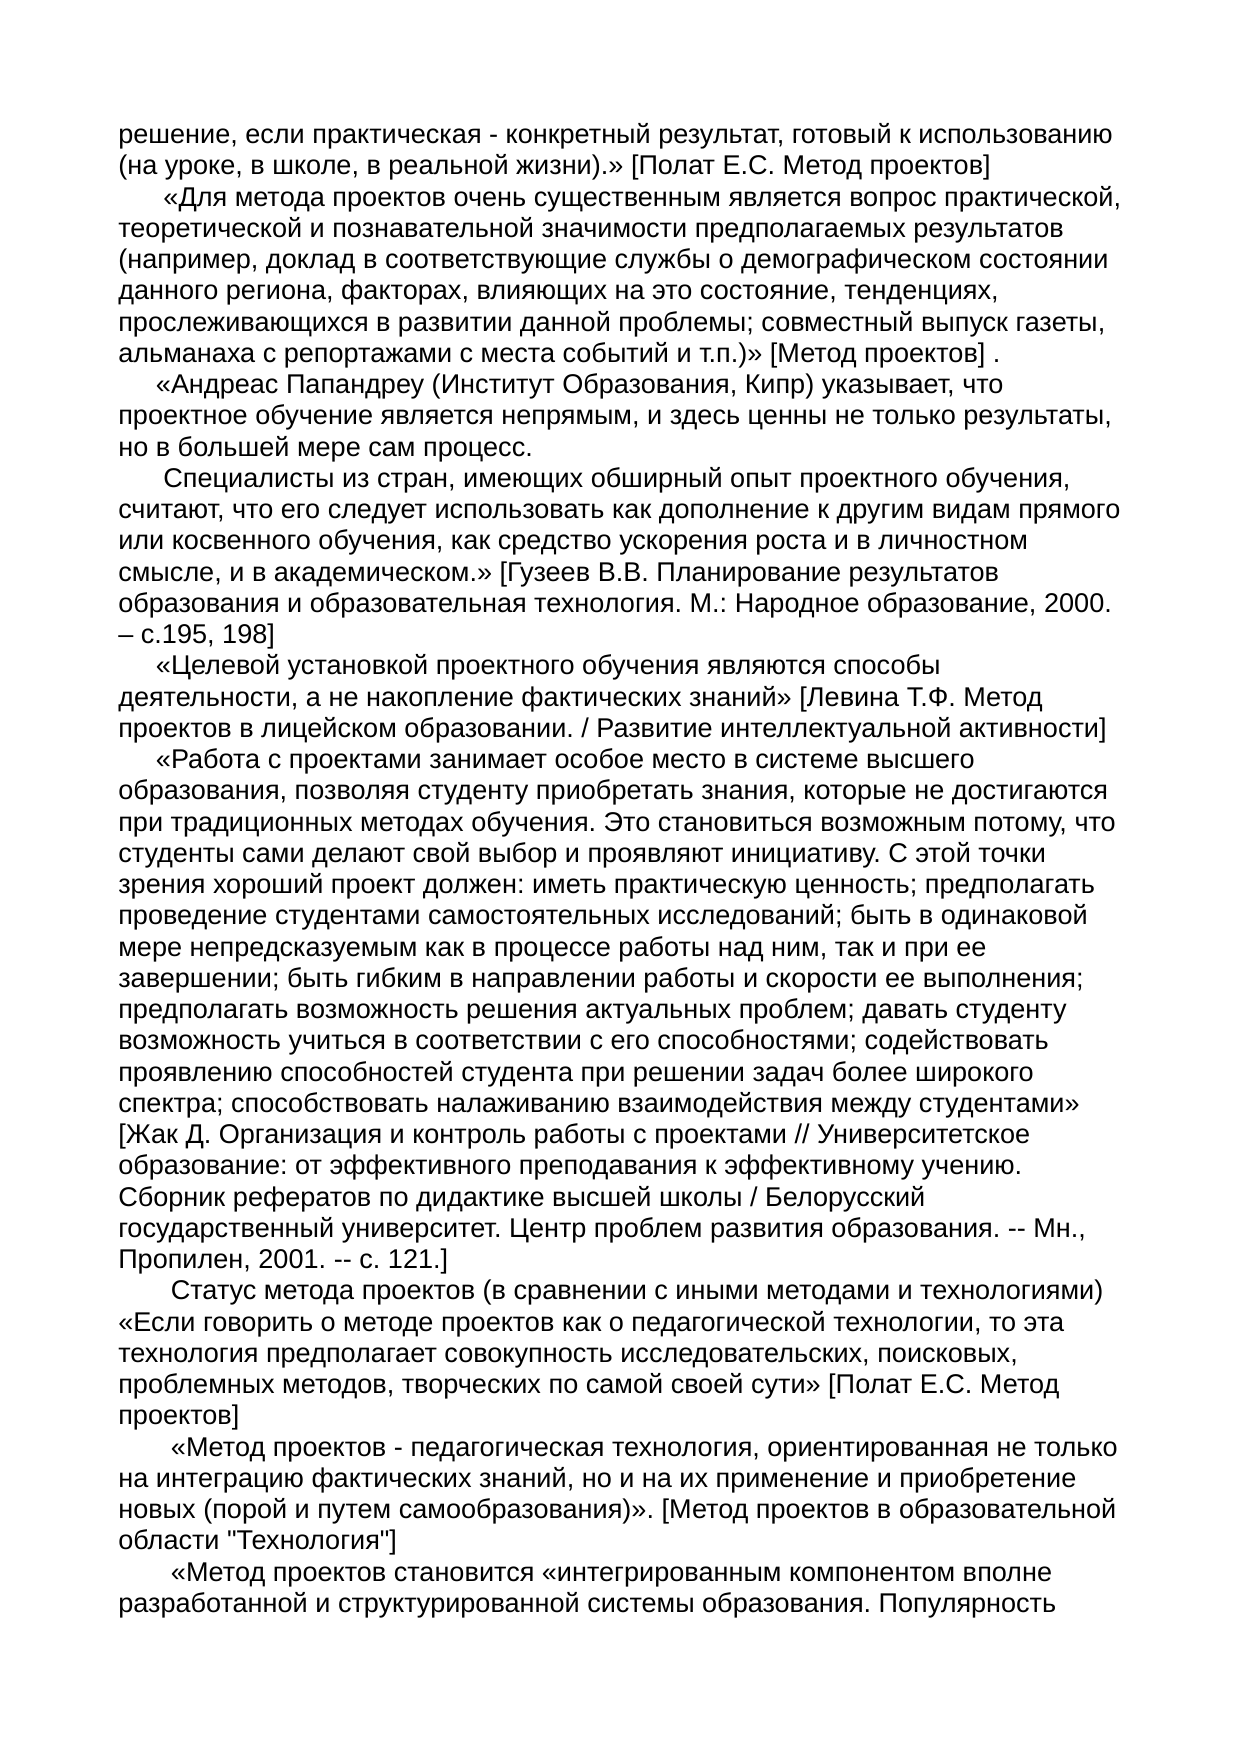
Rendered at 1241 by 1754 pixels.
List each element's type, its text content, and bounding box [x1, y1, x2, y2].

text «Андреас Папандреу (Институт Образования, Кипр) указывает, что проектное обучение является непрямым, и здесь ценны не только результаты, но в большей мере сам процесс. [118, 368, 1122, 462]
text «Целевой установкой проектного обучения являются способы деятельности, а не накопление фактических знаний» [Левина Т.Ф. Метод проектов в лицейском образовании. / Развитие интеллектуальной активности] [118, 649, 1122, 743]
text Статус метода проектов (в сравнении с иными методами и технологиями) [118, 1274, 1122, 1306]
text «Если говорить о методе проектов как о педагогической технологии, то эта технология предполагает совокупность исследовательских, поисковых, проблемных методов, творческих по самой своей сути» [Полат Е.С. Метод проектов] [118, 1306, 1122, 1431]
text «Для метода проектов очень существенным является вопрос практической, теоретической и познавательной значимости предполагаемых результатов (например, доклад в соответствующие службы о демографическом состоянии данного региона, факторах, влияющих на это состояние, тенденциях, прослеживающихся в развитии данной проблемы; совместный выпуск газеты, альманаха с репортажами с места событий и т.п.)» [Метод проектов] . [118, 181, 1122, 368]
text Специалисты из стран, имеющих обширный опыт проектного обучения, считают, что его следует использовать как дополнение к другим видам прямого или косвенного обучения, как средство ускорения роста и в личностном смысле, и в академическом.» [Гузеев В.В. Планирование результатов образования и образовательная технология. М.: Народное образование, 2000. – с.195, 198] [118, 462, 1122, 649]
text «Метод проектов становится «интегрированным компонентом вполне разработанной и структурированной системы образования. Популярность [118, 1556, 1122, 1618]
text «Метод проектов - педагогическая технология, ориентированная не только на интеграцию фактических знаний, но и на их применение и приобретение новых (порой и путем самообразования)». [Метод проектов в образовательной области "Технология"] [118, 1431, 1122, 1556]
text «Работа с проектами занимает особое место в системе высшего образования, позволяя студенту приобретать знания, которые не достигаются при традиционных методах обучения. Это становиться возможным потому, что студенты сами делают свой выбор и проявляют инициативу. С этой точки зрения хороший проект должен: иметь практическую ценность; предполагать проведение студентами самостоятельных исследований; быть в одинаковой мере непредсказуемым как в процессе работы над ним, так и при ее завершении; быть гибким в направлении работы и скорости ее выполнения; предполагать возможность решения актуальных проблем; давать студенту возможность учиться в соответствии с его способностями; содействовать проявлению способностей студента при решении задач более широкого спектра; способствовать налаживанию взаимодействия между студентами» [Жак Д. Организация и контроль работы с проектами // Университетское образование: от эффективного преподавания к эффективному учению. Сборник рефератов по дидактике высшей школы / Белорусский государственный университет. Центр проблем развития образования. -- Мн., Пропилен, 2001. -- с. 121.] [118, 743, 1122, 1274]
text решение, если практическая - конкретный результат, готовый к использованию (на уроке, в школе, в реальной жизни).» [Полат Е.С. Метод проектов] [118, 118, 1122, 181]
